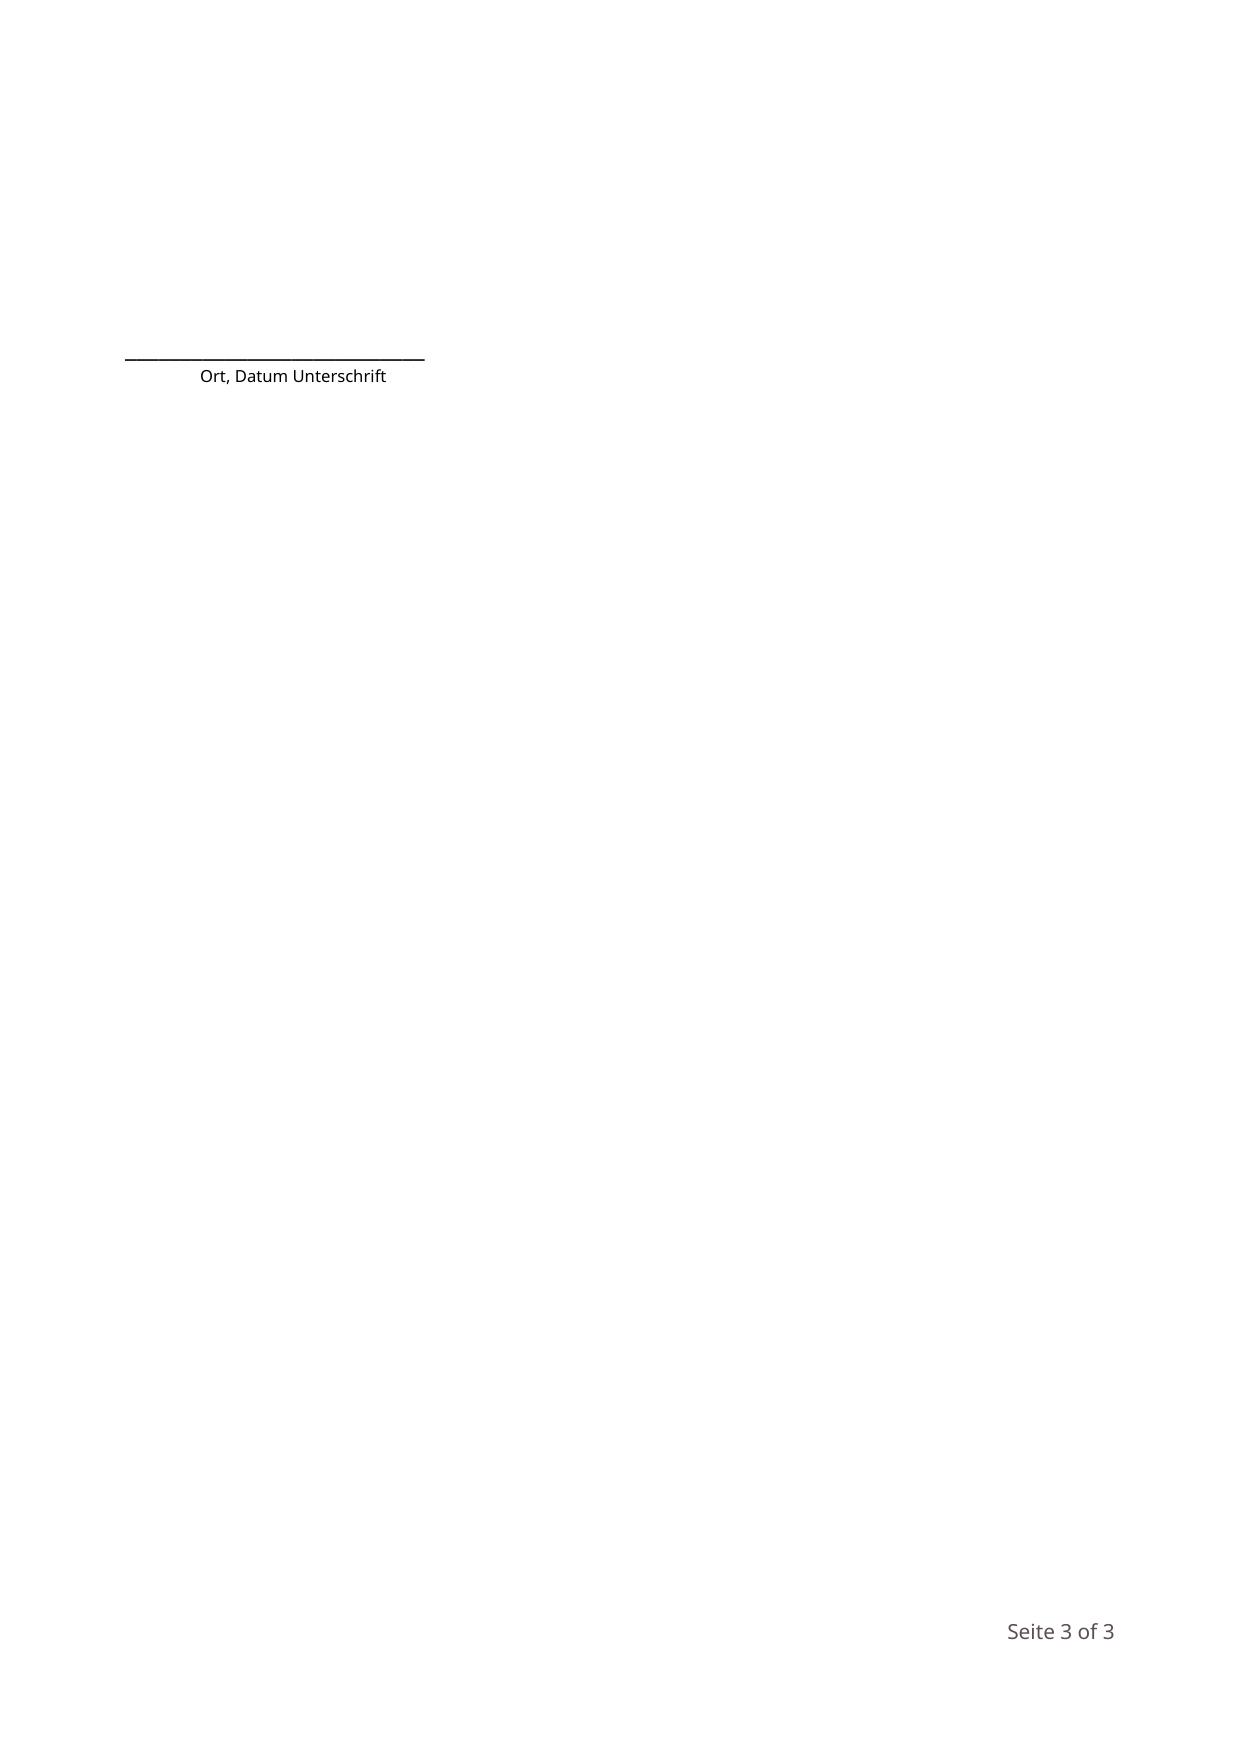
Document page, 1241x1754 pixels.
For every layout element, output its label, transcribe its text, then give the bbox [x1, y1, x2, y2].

text Ort, Datum Unterschrift [125, 365, 1115, 387]
text ___________________________ [125, 331, 1115, 365]
